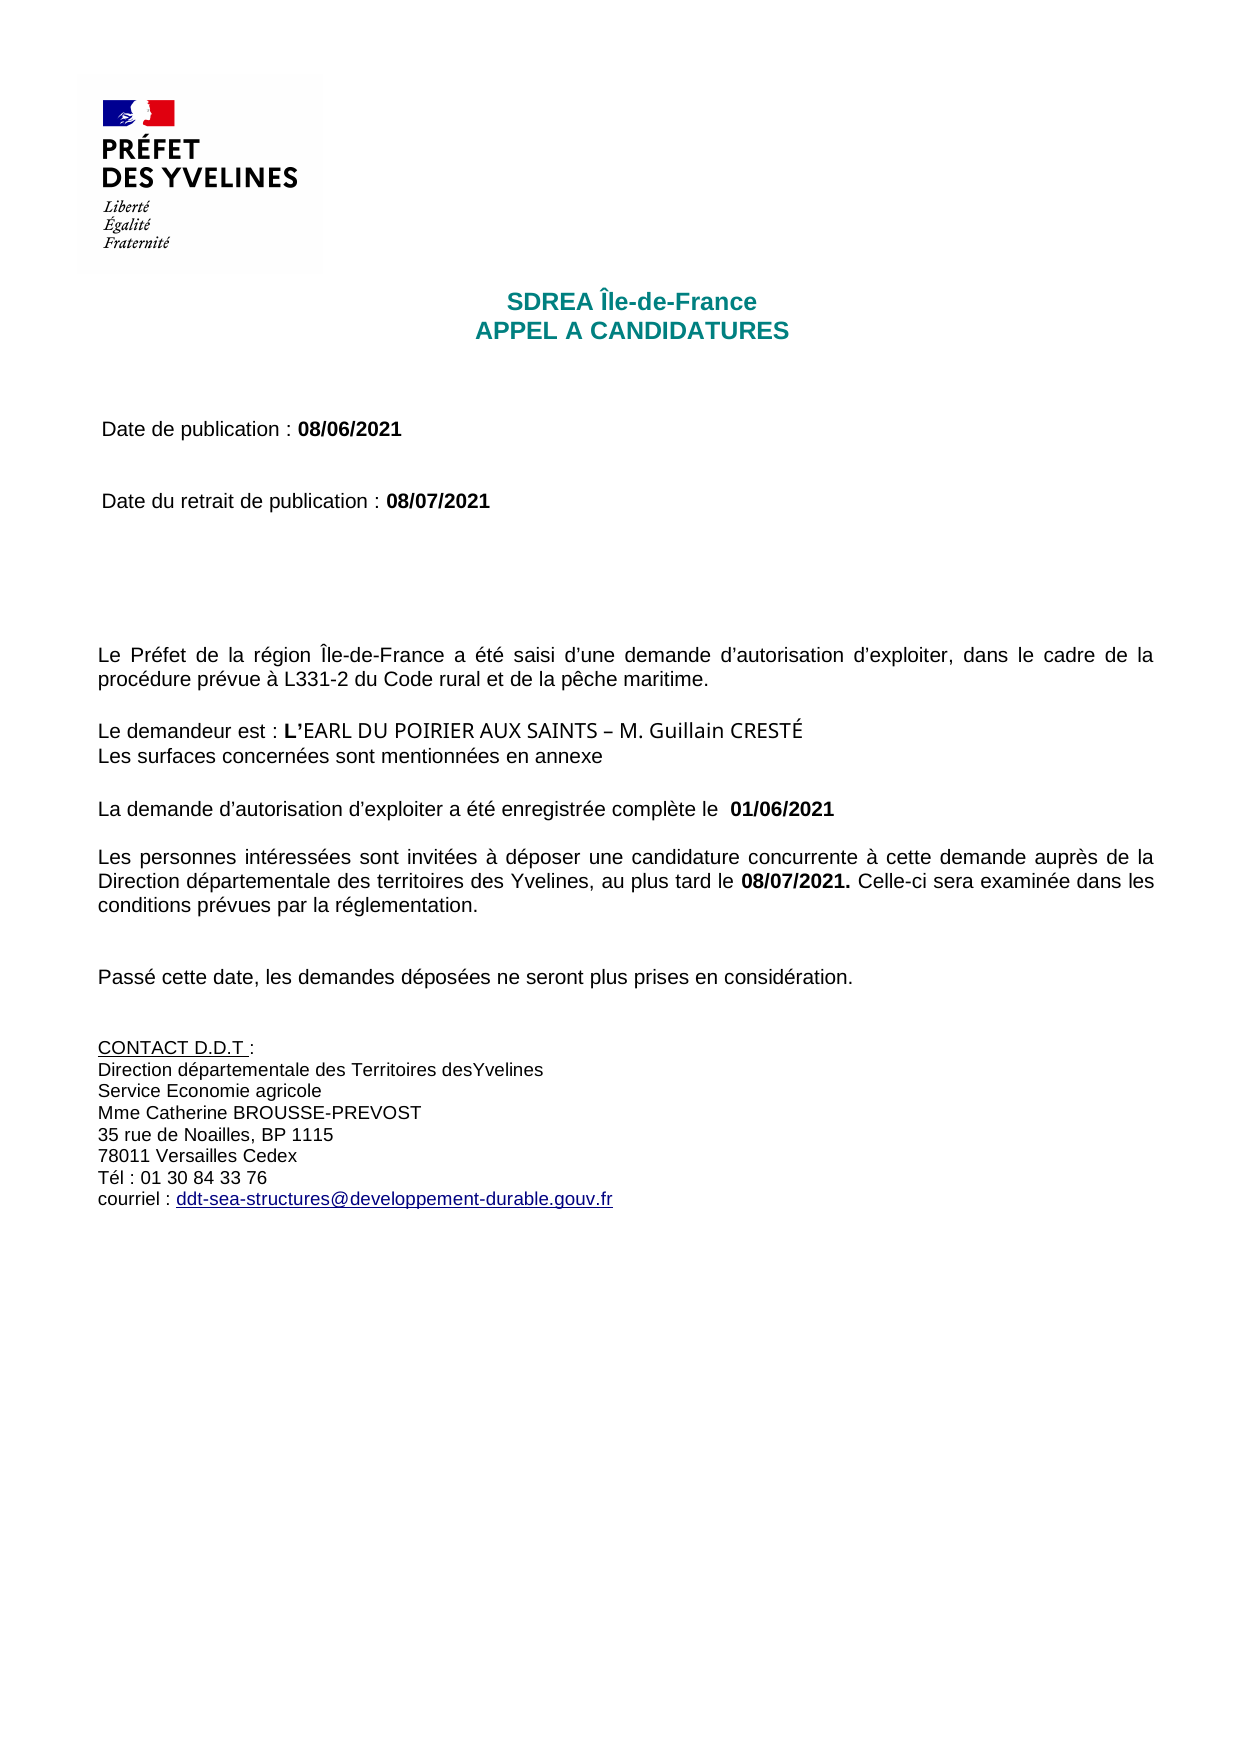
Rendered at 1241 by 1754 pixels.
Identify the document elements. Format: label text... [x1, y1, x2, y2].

text SDREA Île-de-France [98, 286, 1166, 316]
text 35 rue de Noailles, BP 1115 [98, 1123, 1154, 1145]
text 78011 Versailles Cedex [98, 1145, 1154, 1167]
text Service Economie agricole [98, 1080, 606, 1102]
picture [77, 74, 323, 274]
text Les surfaces concernées sont mentionnées en annexe [98, 744, 1155, 768]
text Direction départementale des Territoires desYvelines [98, 1059, 606, 1080]
text Le Préfet de la région Île-de-France a été saisi d’une demande d’autorisation d’exploiter, dans le cadre de la procédure prévue à L331-2 du Code rural et de la pêche maritime. [98, 643, 1155, 691]
text CONTACT D.D.T : [98, 1037, 617, 1059]
text Le demandeur est : L’EARL DU POIRIER AUX SAINTS – M. Guillain CRESTÉ [98, 716, 1155, 744]
table_header [668, 387, 1187, 543]
text Tél : 01 30 84 33 76 [98, 1167, 1154, 1188]
text Mme Catherine BROUSSE-PREVOST [98, 1102, 606, 1123]
text La demande d’autorisation d’exploiter a été enregistrée complète le 01/06/2021 [98, 797, 1155, 821]
text courriel : ddt-sea-structures@developpement-durable.gouv.fr [98, 1188, 1166, 1210]
text APPEL A CANDIDATURES [98, 316, 1166, 344]
table_header Date de publication : 08/06/2021 Date du retrait de publication : 08/07/2021 [96, 387, 668, 543]
text Passé cette date, les demandes déposées ne seront plus prises en considération. [98, 965, 1155, 989]
text Les personnes intéressées sont invitées à déposer une candidature concurrente à cette demande auprès de la Direction départementale des territoires des Yvelines, au plus tard le 08/07/2021. Celle-ci sera examinée dans les conditions prévues par la réglementation. [98, 845, 1155, 917]
